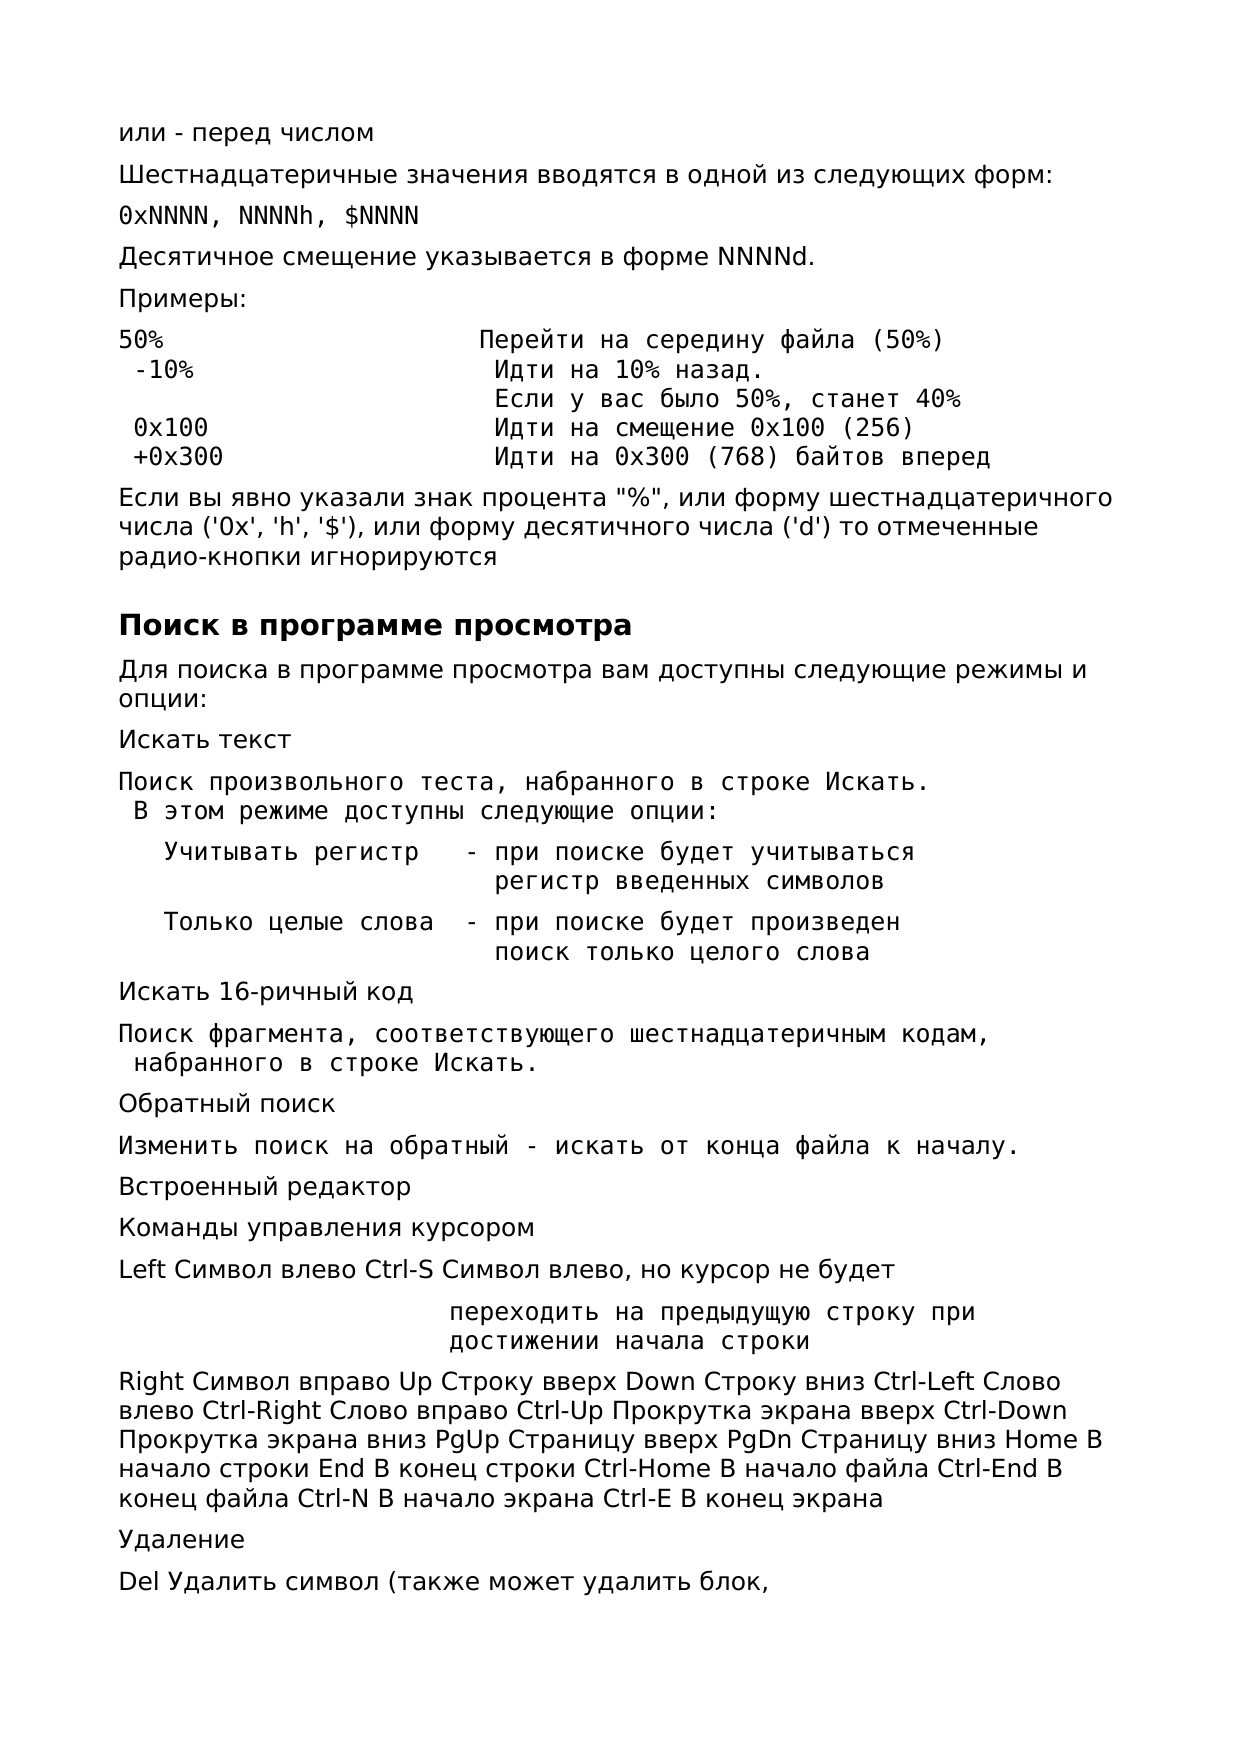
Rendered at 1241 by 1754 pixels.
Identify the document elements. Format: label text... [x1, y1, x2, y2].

text Десятичное смещение указывается в форме NNNNd. [118, 242, 1122, 272]
text Right Символ вправо Up Строку вверх Down Строку вниз Ctrl-Left Слово влево Ctrl-Right Слово вправо Ctrl-Up Прокрутка экрана вверх Ctrl-Down Прокрутка экрана вниз PgUp Страницу вверх PgDn Страницу вниз Home В начало строки End В конец строки Ctrl-Home В начало файла Ctrl-End В конец файла Ctrl-N В начало экрана Ctrl-E В конец экрана [118, 1367, 1122, 1513]
text Встроенный редактор [118, 1172, 1122, 1201]
text Искать текст [118, 726, 1122, 755]
text Только целые слова - при поиске будет произведен поиск только целого слова [118, 907, 1122, 966]
text переходить на предыдущую строку при достижении начала строки [118, 1297, 1122, 1355]
text Удаление [118, 1525, 1122, 1554]
text Поиск фрагмента, соответствующего шестнадцатеричным кодам, набранного в строке Искать. [118, 1019, 1122, 1078]
text Учитывать регистр - при поиске будет учитываться регистр введенных символов [118, 837, 1122, 896]
text Поиск произвольного теста, набранного в строке Искать. В этом режиме доступны следующие опции: [118, 767, 1122, 826]
text или - перед числом [118, 118, 1122, 147]
text Для поиска в программе просмотра вам доступны следующие режимы и опции: [118, 655, 1122, 713]
text 50% Перейти на середину файла (50%) -10% Идти на 10% назад. Если у вас было 50%, станет 40% 0x100 Идти на смещение 0x100 (256) +0x300 Идти на 0x300 (768) байтов вперед [118, 326, 1122, 472]
text Команды управления курсором [118, 1214, 1122, 1243]
text Искать 16-ричный код [118, 978, 1122, 1007]
text Del Удалить символ (также может удалить блок, [118, 1567, 1122, 1596]
subtitle Поиск в программе просмотра [118, 608, 1122, 642]
text Если вы явно указали знак процента "%", или форму шестнадцатеричного числа ('0x', 'h', '$'), или форму десятичного числа ('d') то отмеченные радио-кнопки игнорируются [118, 483, 1122, 571]
text Left Символ влево Ctrl-S Символ влево, но курсор не будет [118, 1255, 1122, 1284]
text Обратный поиск [118, 1089, 1122, 1118]
text Изменить поиск на обратный - искать от конца файла к началу. [118, 1131, 1122, 1160]
text Примеры: [118, 284, 1122, 313]
text Шестнадцатеричные значения вводятся в одной из следующих форм: [118, 160, 1122, 189]
text 0xNNNN, NNNNh, $NNNN [118, 201, 1122, 231]
